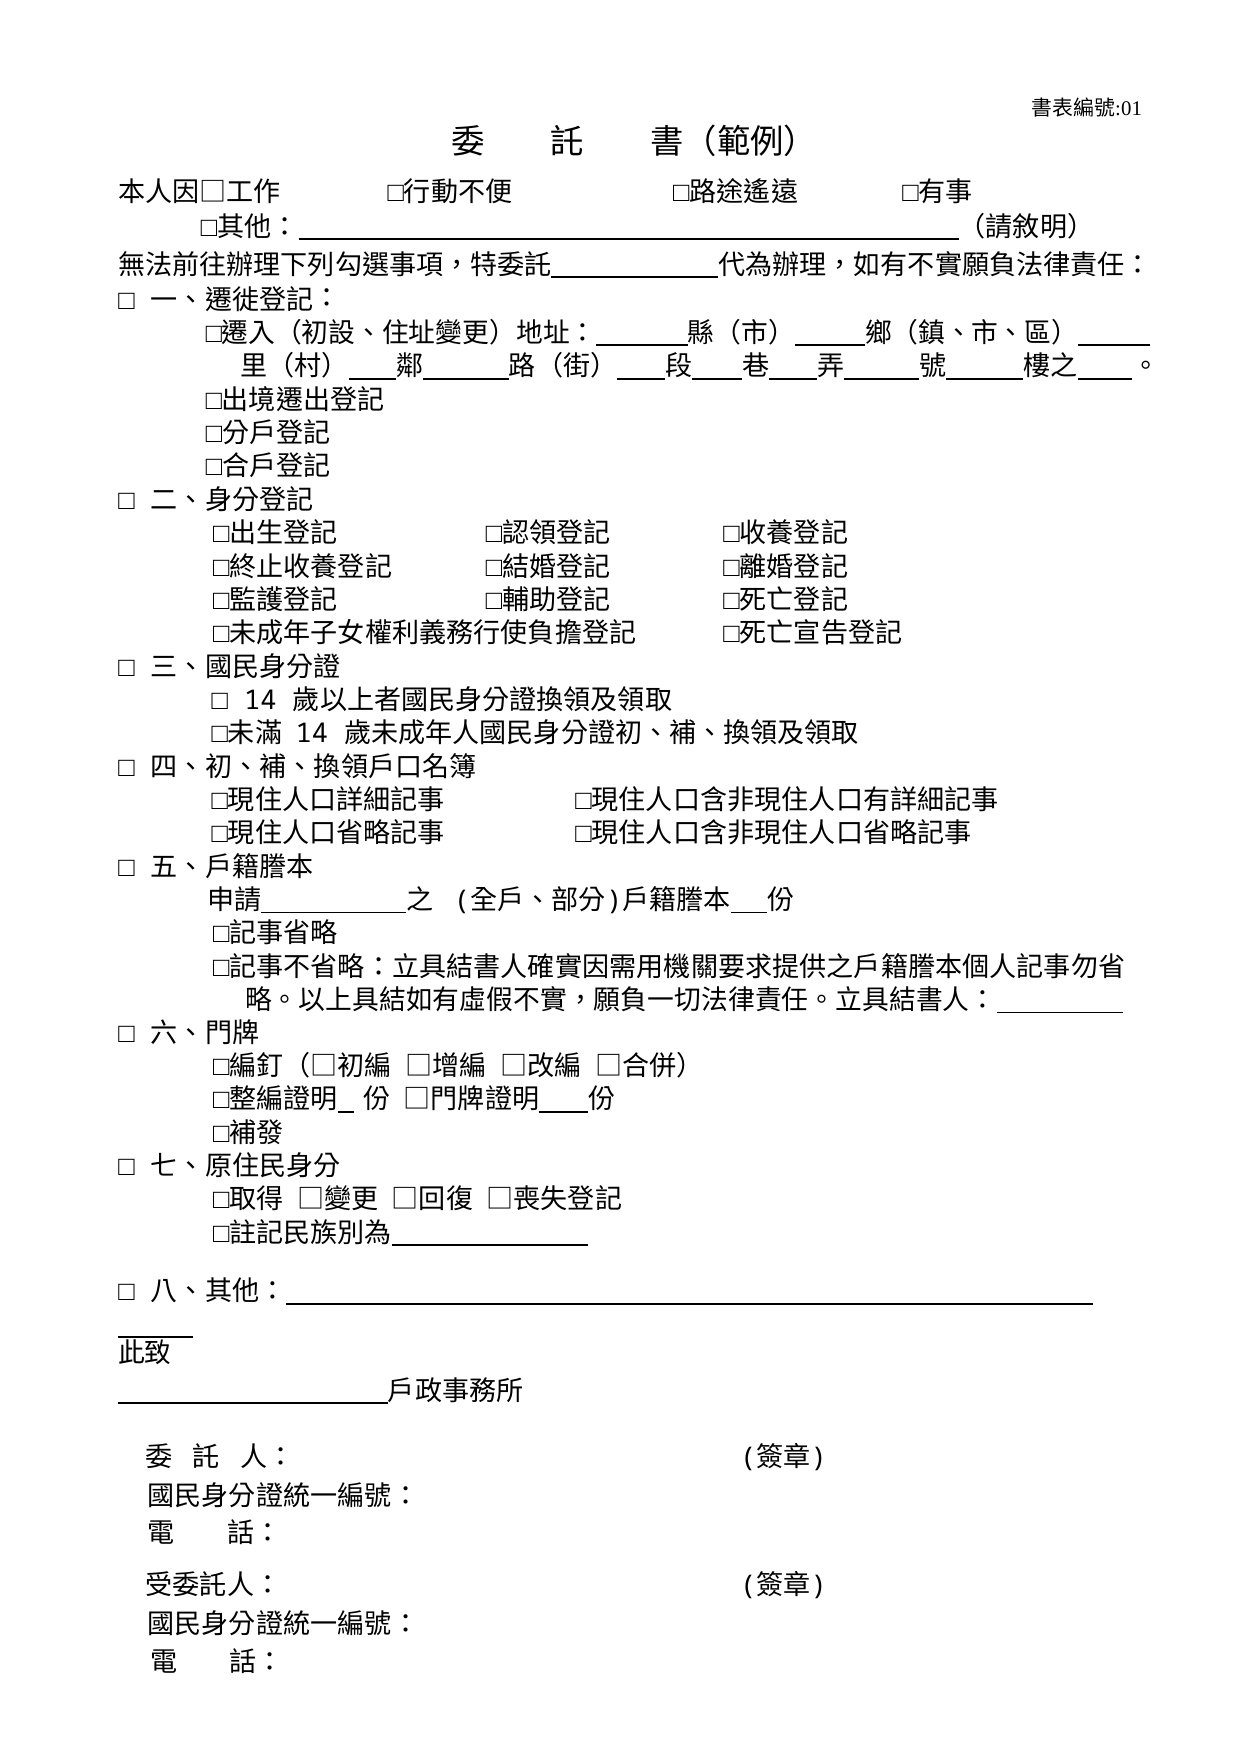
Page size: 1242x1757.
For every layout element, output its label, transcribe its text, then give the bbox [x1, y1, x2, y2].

text □ 七、原住民身分 [118, 1149, 1166, 1182]
text □分戶登記 [206, 416, 1166, 449]
text 無法前往辦理下列勾選事項，特委託 代為辦理，如有不實願負法律責任： [118, 241, 1173, 282]
text □其他： （請敘明） [201, 209, 1167, 241]
text □取得 □變更 □回復 □喪失登記 [213, 1182, 1166, 1216]
text 本人因□工作 □行動不便 □路途遙遠 □有事 [118, 170, 1167, 209]
text □ 八、其他： [118, 1274, 1166, 1341]
text 委 託 書（範例） [451, 119, 1167, 161]
text □ 三、國民身分證 [118, 649, 1166, 683]
text □ 四、初、補、換領戶口名簿 [118, 749, 1166, 783]
text □監護登記 □輔助登記 □死亡登記 [213, 583, 1166, 616]
text □ 一、遷徙登記： [118, 282, 553, 314]
text □終止收養登記 □結婚登記 □離婚登記 [213, 549, 1166, 583]
text □ 六、門牌 [118, 1016, 1166, 1049]
text 此致 [118, 1341, 1065, 1368]
text 申請 之 (全戶、部分)戶籍謄本 份 [207, 883, 1166, 916]
text □編釘（□初編 □增編 □改編 □合併） [213, 1049, 1166, 1082]
text □整編證明 份 □門牌證明 份 [213, 1082, 1166, 1116]
text □ 14 歲以上者國民身分證換領及領取 [211, 683, 1166, 716]
text □合戶登記 [206, 449, 1166, 483]
text 國民身分證統一編號： 電 話： [147, 1475, 428, 1550]
text □出生登記 □認領登記 □收養登記 [213, 516, 1166, 549]
text □註記民族別為 [213, 1216, 1166, 1249]
text □出境遷出登記 [206, 383, 1166, 416]
text □現住人口詳細記事 □現住人口含非現住人口有詳細記事 [211, 783, 1166, 816]
text □記事不省略：立具結書人確實因需用機關要求提供之戶籍謄本個人記事勿省 [213, 949, 1166, 983]
text □未滿 14 歲未成年人國民身分證初、補、換領及領取 [211, 716, 1166, 749]
text □未成年子女權利義務行使負擔登記 □死亡宣告登記 [213, 616, 1166, 649]
text □記事省略 [213, 916, 1166, 949]
text 里（村） 鄰 路（街） 段 巷 弄 號 樓之 。 [240, 349, 1166, 383]
text □遷入（初設、住址變更）地址： 縣（市） 鄉（鎮、市、區） [206, 314, 1166, 349]
text □補發 [213, 1116, 1166, 1149]
text □ 五、戶籍謄本 [118, 849, 1166, 883]
text 略。以上具結如有虛假不實，願負一切法律責任。立具結書人： [245, 983, 1166, 1016]
text 受委託人： (簽章) [145, 1563, 1166, 1603]
text 國民身分證統一編號： 電 話： [147, 1603, 428, 1678]
text □現住人口省略記事 □現住人口含非現住人口省略記事 [211, 816, 1166, 849]
text □ 二、身分登記 [118, 483, 1166, 516]
text 委 託 人： (簽章) [145, 1435, 1166, 1475]
text 戶政事務所 [118, 1369, 1166, 1408]
